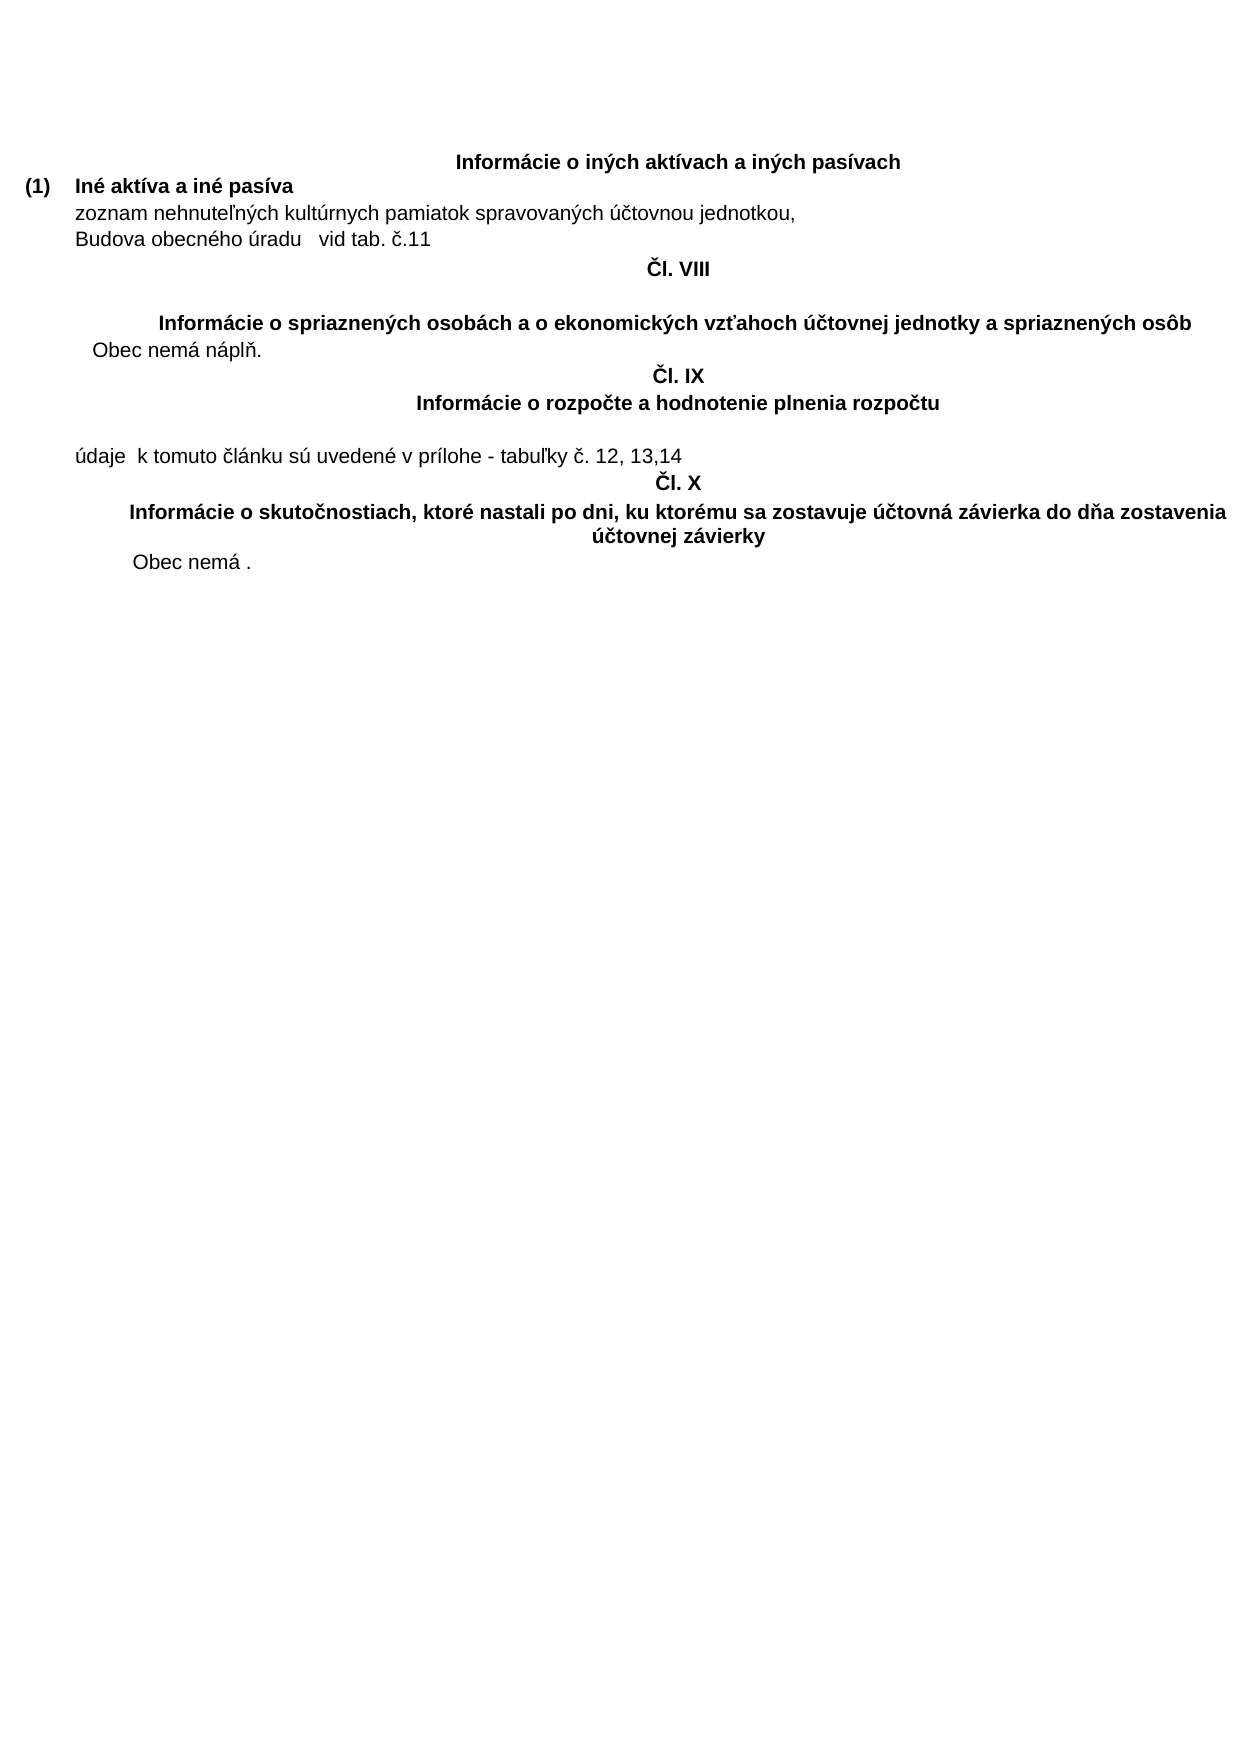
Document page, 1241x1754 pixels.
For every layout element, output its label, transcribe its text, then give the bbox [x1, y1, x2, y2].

table_cell [18, 388, 67, 415]
table_cell [18, 362, 67, 388]
table_cell [18, 441, 67, 468]
table_cell [18, 201, 67, 227]
table_cell [18, 335, 67, 362]
table_cell Informácie o iných aktívach a iných pasívach [68, 148, 1240, 174]
table_cell [18, 548, 67, 574]
table_cell Čl. X [68, 468, 1240, 494]
table_cell [18, 280, 67, 335]
table_cell [18, 148, 67, 174]
table_cell zoznam nehnuteľných kultúrnych pamiatok spravovaných účtovnou jednotkou, [68, 201, 1240, 227]
table_cell Informácie o rozpočte a hodnotenie plnenia rozpočtu [68, 388, 1240, 415]
table_cell údaje k tomuto článku sú uvedené v prílohe - tabuľky č. 12, 13,14 [68, 441, 1240, 468]
table_cell Informácie o spriaznených osobách a o ekonomických vzťahoch účtovnej jednotky a spriaznených osôb [68, 280, 1240, 335]
table_cell (1) [18, 174, 67, 201]
table_cell [68, 574, 1240, 601]
table_cell Obec nemá . [68, 548, 1240, 574]
table_cell [18, 254, 67, 280]
table_cell Čl. IX [68, 362, 1240, 388]
table_cell Informácie o skutočnostiach, ktoré nastali po dni, ku ktorému sa zostavuje účtovná závierka do dňa zostavenia účtovnej závierky [68, 495, 1240, 548]
table_cell [18, 574, 67, 601]
table_cell Budova obecného úradu vid tab. č.11 [68, 227, 1240, 254]
table_cell [18, 415, 67, 441]
table_cell [18, 495, 67, 548]
table_cell [68, 415, 1240, 441]
table_cell Čl. VIII [68, 254, 1240, 280]
table_cell Iné aktíva a iné pasíva [68, 174, 1240, 201]
table_cell [18, 468, 67, 494]
table_cell [18, 227, 67, 254]
table_cell Obec nemá náplň. [68, 335, 1240, 362]
